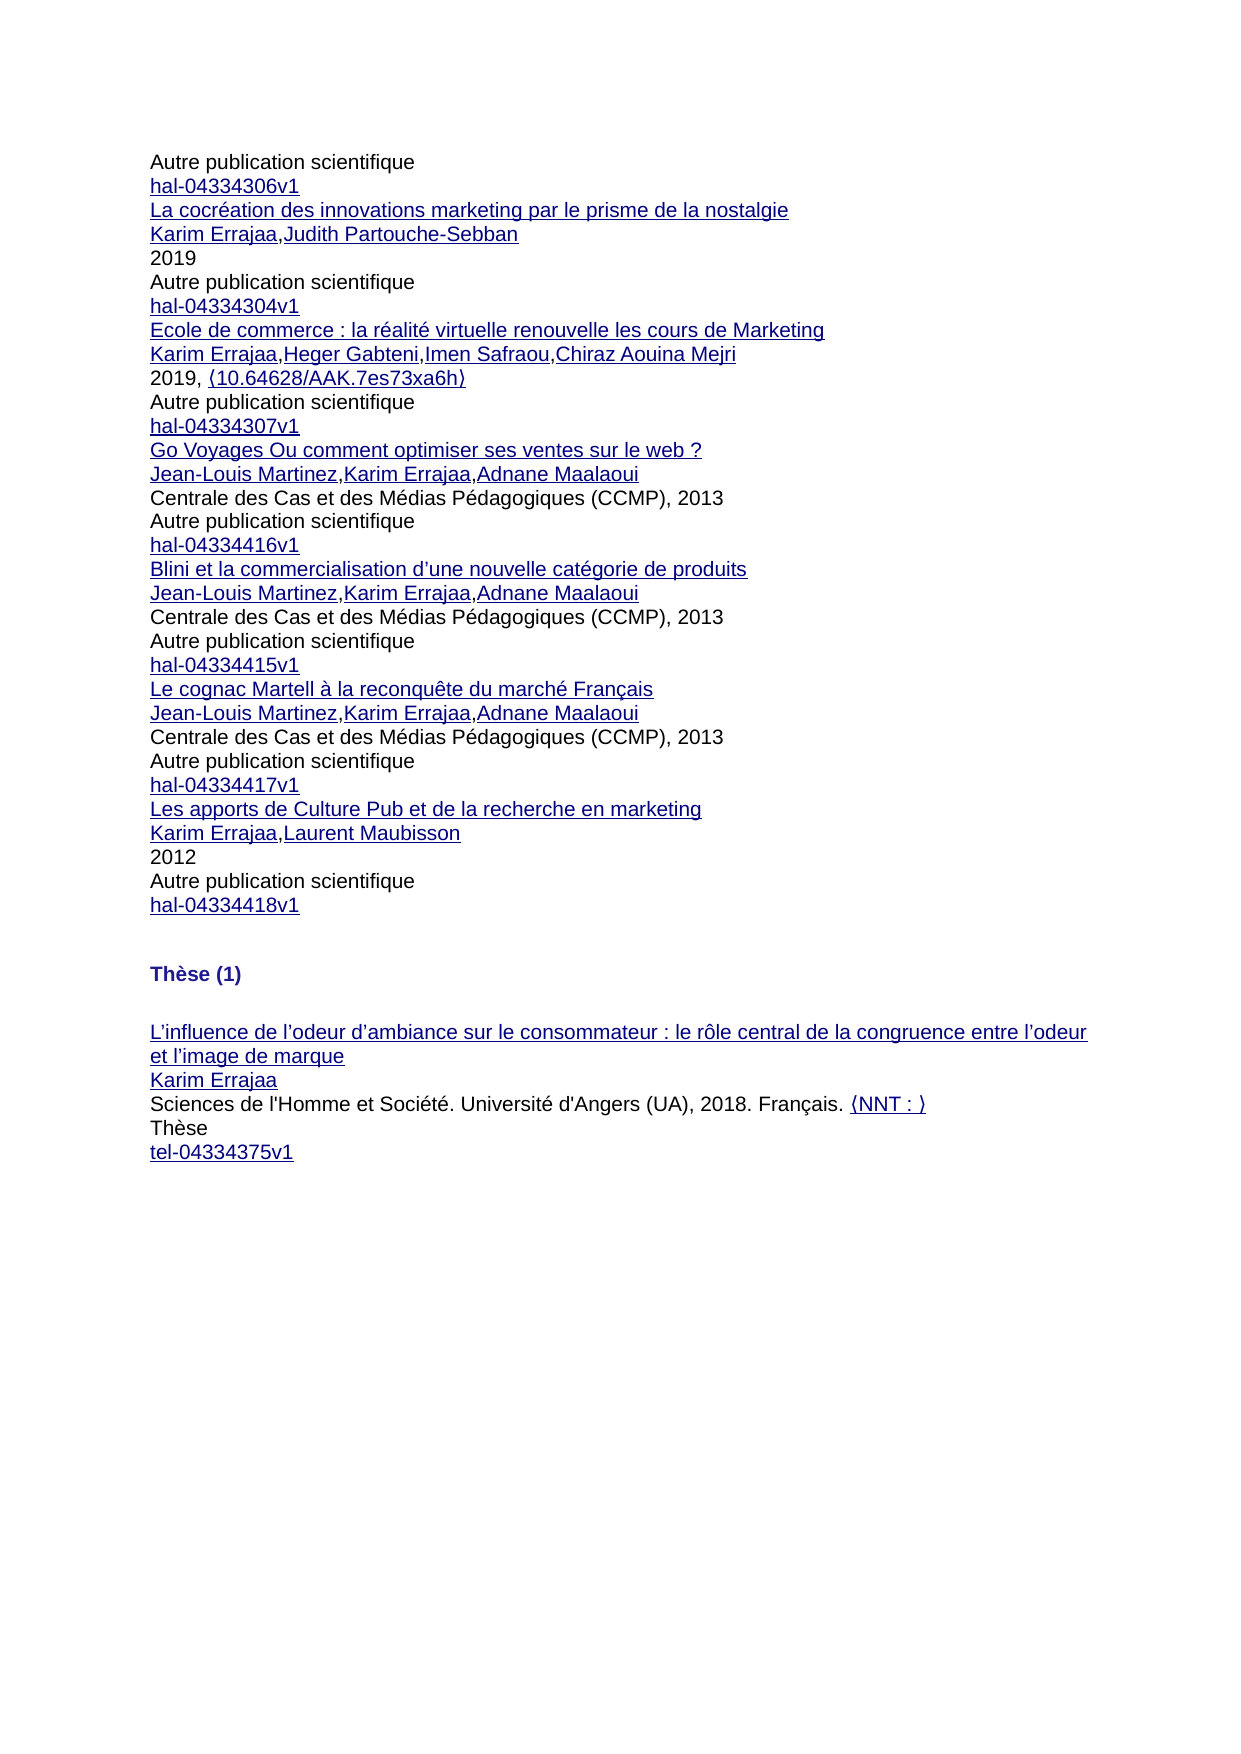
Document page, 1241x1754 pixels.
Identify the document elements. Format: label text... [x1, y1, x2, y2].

table_cell Les apports de Culture Pub et de la recherche en marketing Karim Errajaa,Laurent Maubisson 2012 Autre publication scientifique hal-04334418v1 [150, 797, 1090, 917]
table_header L’influence de l’odeur d’ambiance sur le consommateur : le rôle central de la congruence entre l’odeur et l’image de marque Karim Errajaa Sciences de l'Homme et Société. Université d'Angers (UA), 2018. Français. ⟨NNT : ⟩ Thèse tel-04334375v1 [150, 1020, 1090, 1163]
table_cell Go Voyages Ou comment optimiser ses ventes sur le web ? Jean-Louis Martinez,Karim Errajaa,Adnane Maalaoui Centrale des Cas et des Médias Pédagogiques (CCMP), 2013 Autre publication scientifique hal-04334416v1 [150, 438, 1090, 557]
table_cell La cocréation des innovations marketing par le prisme de la nostalgie Karim Errajaa,Judith Partouche-Sebban 2019 Autre publication scientifique hal-04334304v1 [150, 198, 1090, 318]
table_cell Autre publication scientifique hal-04334306v1 [150, 150, 1090, 198]
table_cell Le cognac Martell à la reconquête du marché Français Jean-Louis Martinez,Karim Errajaa,Adnane Maalaoui Centrale des Cas et des Médias Pédagogiques (CCMP), 2013 Autre publication scientifique hal-04334417v1 [150, 677, 1090, 797]
table_cell Ecole de commerce : la réalité virtuelle renouvelle les cours de Marketing Karim Errajaa,Heger Gabteni,Imen Safraou,Chiraz Aouina Mejri 2019, ⟨10.64628/AAK.7es73xa6h⟩ Autre publication scientifique hal-04334307v1 [150, 318, 1090, 437]
subtitle Thèse (1) [150, 961, 1090, 985]
table_cell Blini et la commercialisation d’une nouvelle catégorie de produits Jean-Louis Martinez,Karim Errajaa,Adnane Maalaoui Centrale des Cas et des Médias Pédagogiques (CCMP), 2013 Autre publication scientifique hal-04334415v1 [150, 557, 1090, 677]
